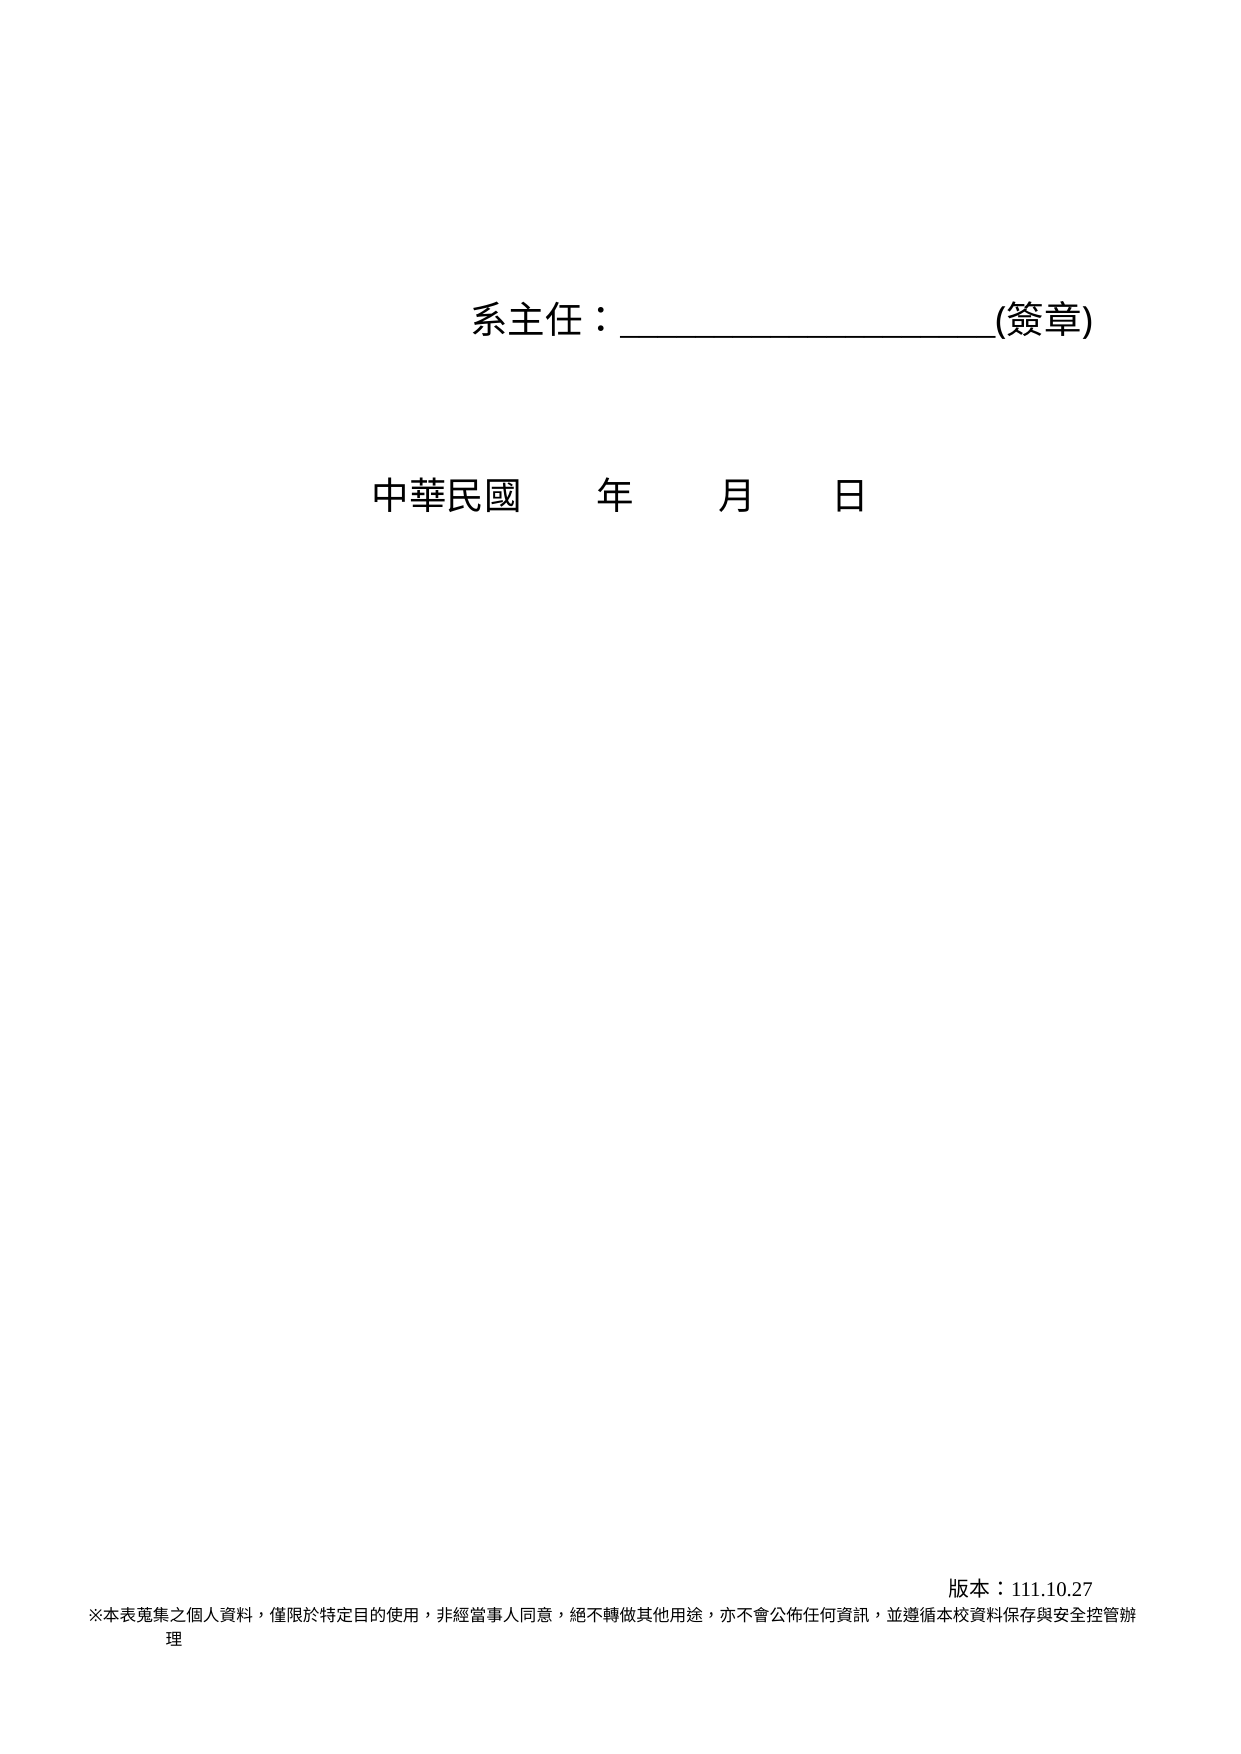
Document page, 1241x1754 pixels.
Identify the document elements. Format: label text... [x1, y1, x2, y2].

text 中華民國 年 月 日 [148, 456, 1092, 531]
text 系主任：____________________(簽章) [148, 287, 1092, 345]
